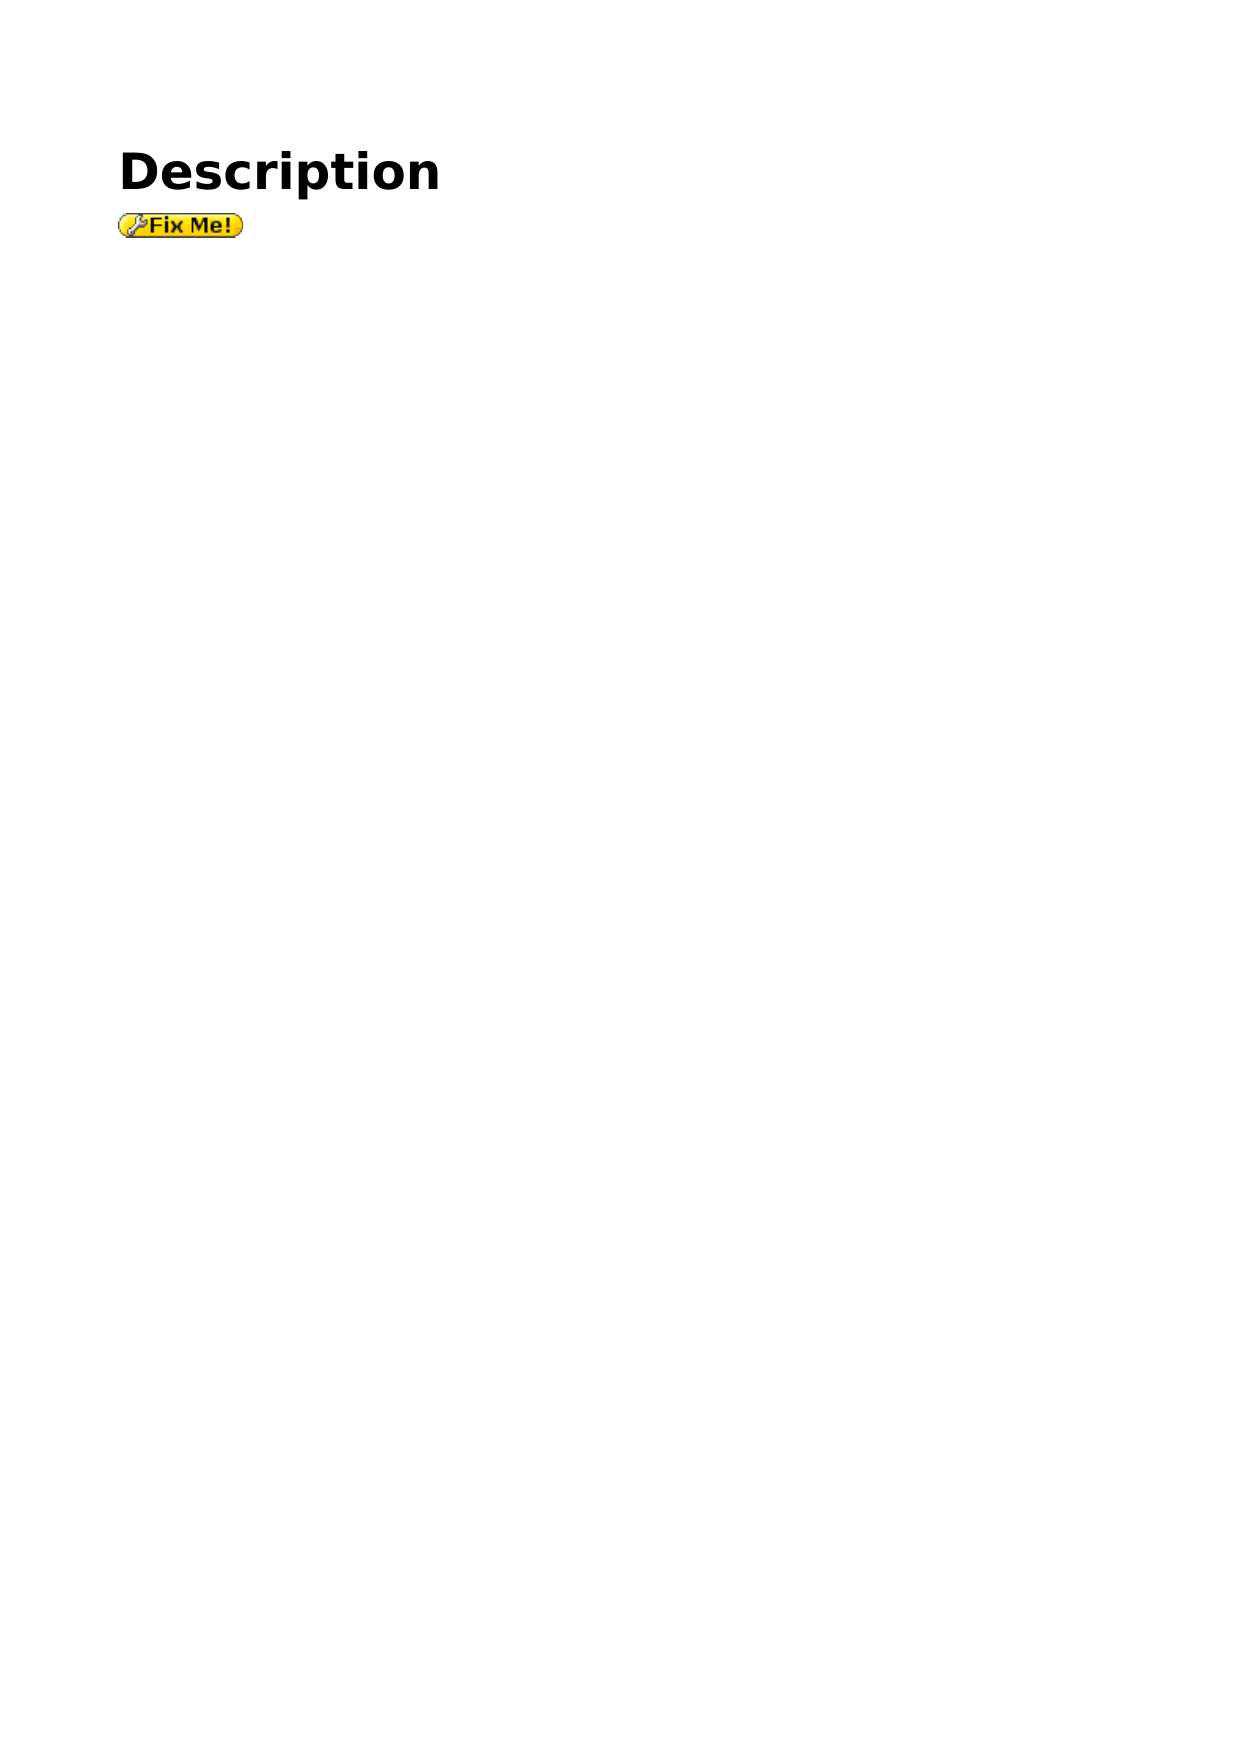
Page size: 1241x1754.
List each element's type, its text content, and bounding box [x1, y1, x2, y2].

subtitle Description [118, 143, 1122, 201]
picture [118, 213, 244, 238]
